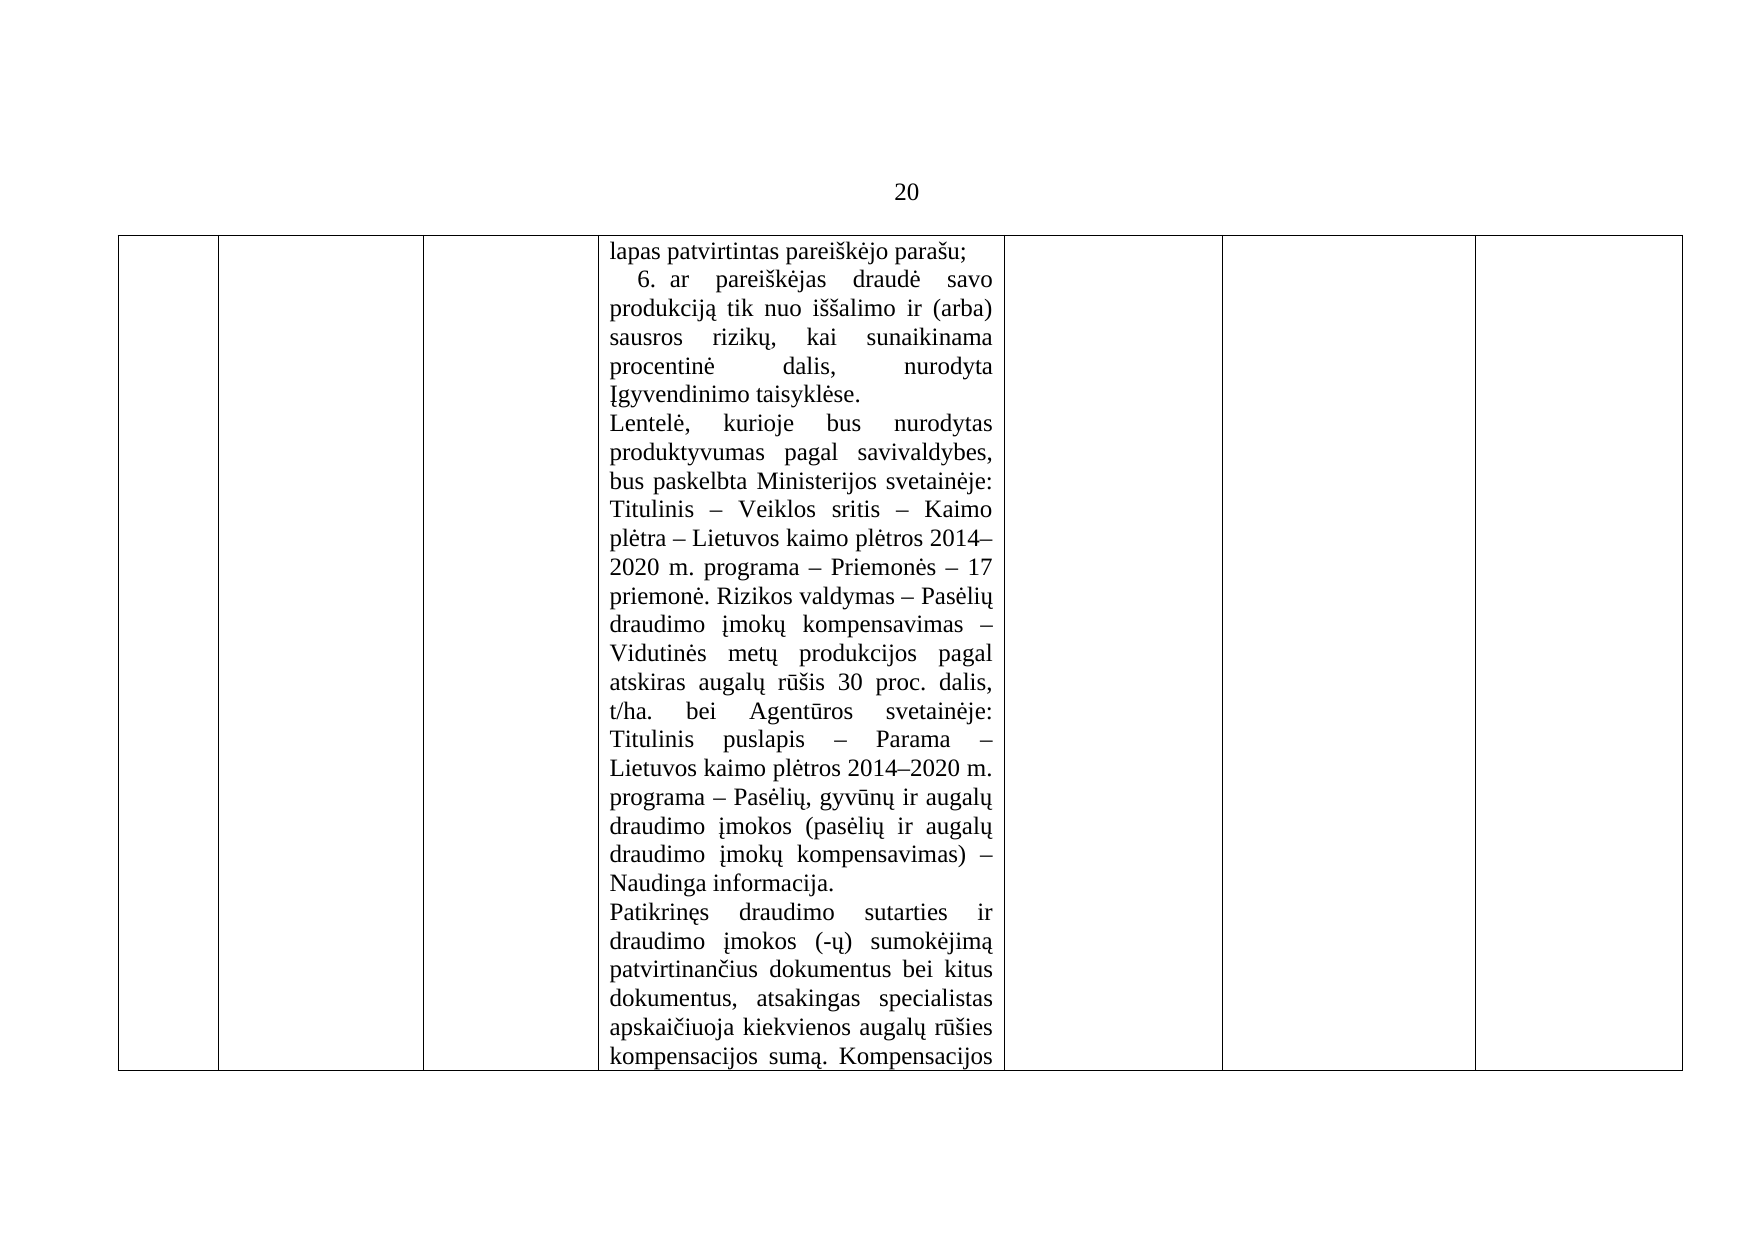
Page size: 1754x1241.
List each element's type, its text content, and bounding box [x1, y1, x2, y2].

table_cell [1005, 236, 1222, 1069]
table_cell [1223, 236, 1475, 1069]
table_cell [219, 236, 423, 1069]
table_cell lapas patvirtintas pareiškėjo parašu; 6. ar pareiškėjas draudė savo produkciją tik nuo iššalimo ir (arba) sausros rizikų, kai sunaikinama procentinė dalis, nurodyta Įgyvendinimo taisyklėse. Lentelė, kurioje bus nurodytas produktyvumas pagal savivaldybes, bus paskelbta Ministerijos svetainėje: Titulinis – Veiklos sritis – Kaimo plėtra – Lietuvos kaimo plėtros 2014–2020 m. programa – Priemonės – 17 priemonė. Rizikos valdymas – Pasėlių draudimo įmokų kompensavimas – Vidutinės metų produkcijos pagal atskiras augalų rūšis 30 proc. dalis, t/ha. bei Agentūros svetainėje: Titulinis puslapis – Parama – Lietuvos kaimo plėtros 2014–2020 m. programa – Pasėlių, gyvūnų ir augalų draudimo įmokos (pasėlių ir augalų draudimo įmokų kompensavimas) – Naudinga informacija. Patikrinęs draudimo sutarties ir draudimo įmokos (-ų) sumokėjimą patvirtinančius dokumentus bei kitus dokumentus, atsakingas specialistas apskaičiuoja kiekvienos augalų rūšies kompensacijos sumą. Kompensacijos [599, 236, 1004, 1069]
table_cell [119, 236, 218, 1069]
table_cell [1476, 236, 1682, 1069]
table_cell [424, 236, 598, 1069]
